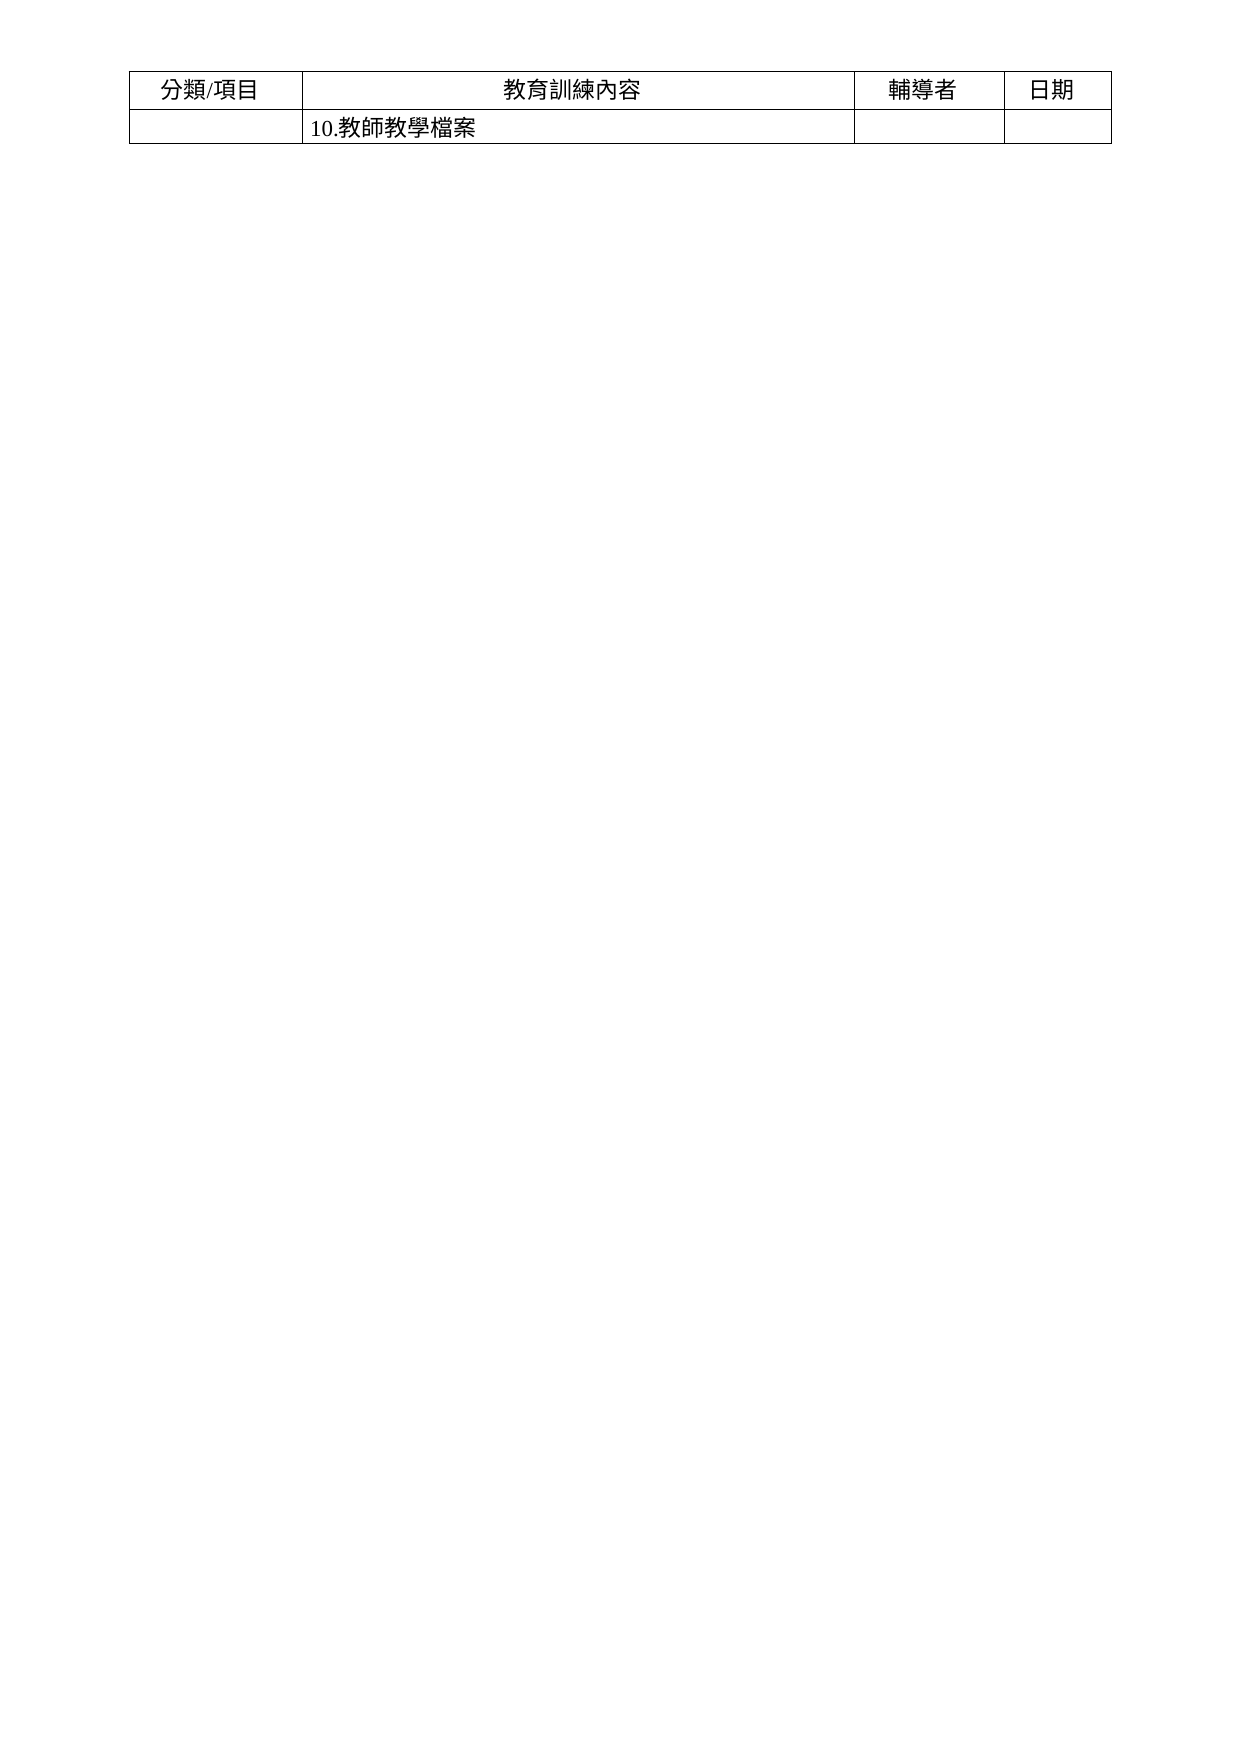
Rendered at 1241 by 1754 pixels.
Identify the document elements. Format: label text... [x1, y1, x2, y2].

table_header 日期 [1005, 72, 1111, 109]
table_cell [855, 110, 1004, 143]
table_header 輔導者 [855, 72, 1004, 109]
table_header 分類/項目 [130, 72, 302, 109]
table_header 教育訓練內容 [303, 72, 854, 109]
table_cell 10.教師教學檔案 [303, 110, 854, 143]
table_cell [1005, 110, 1111, 143]
table_cell [130, 110, 302, 143]
